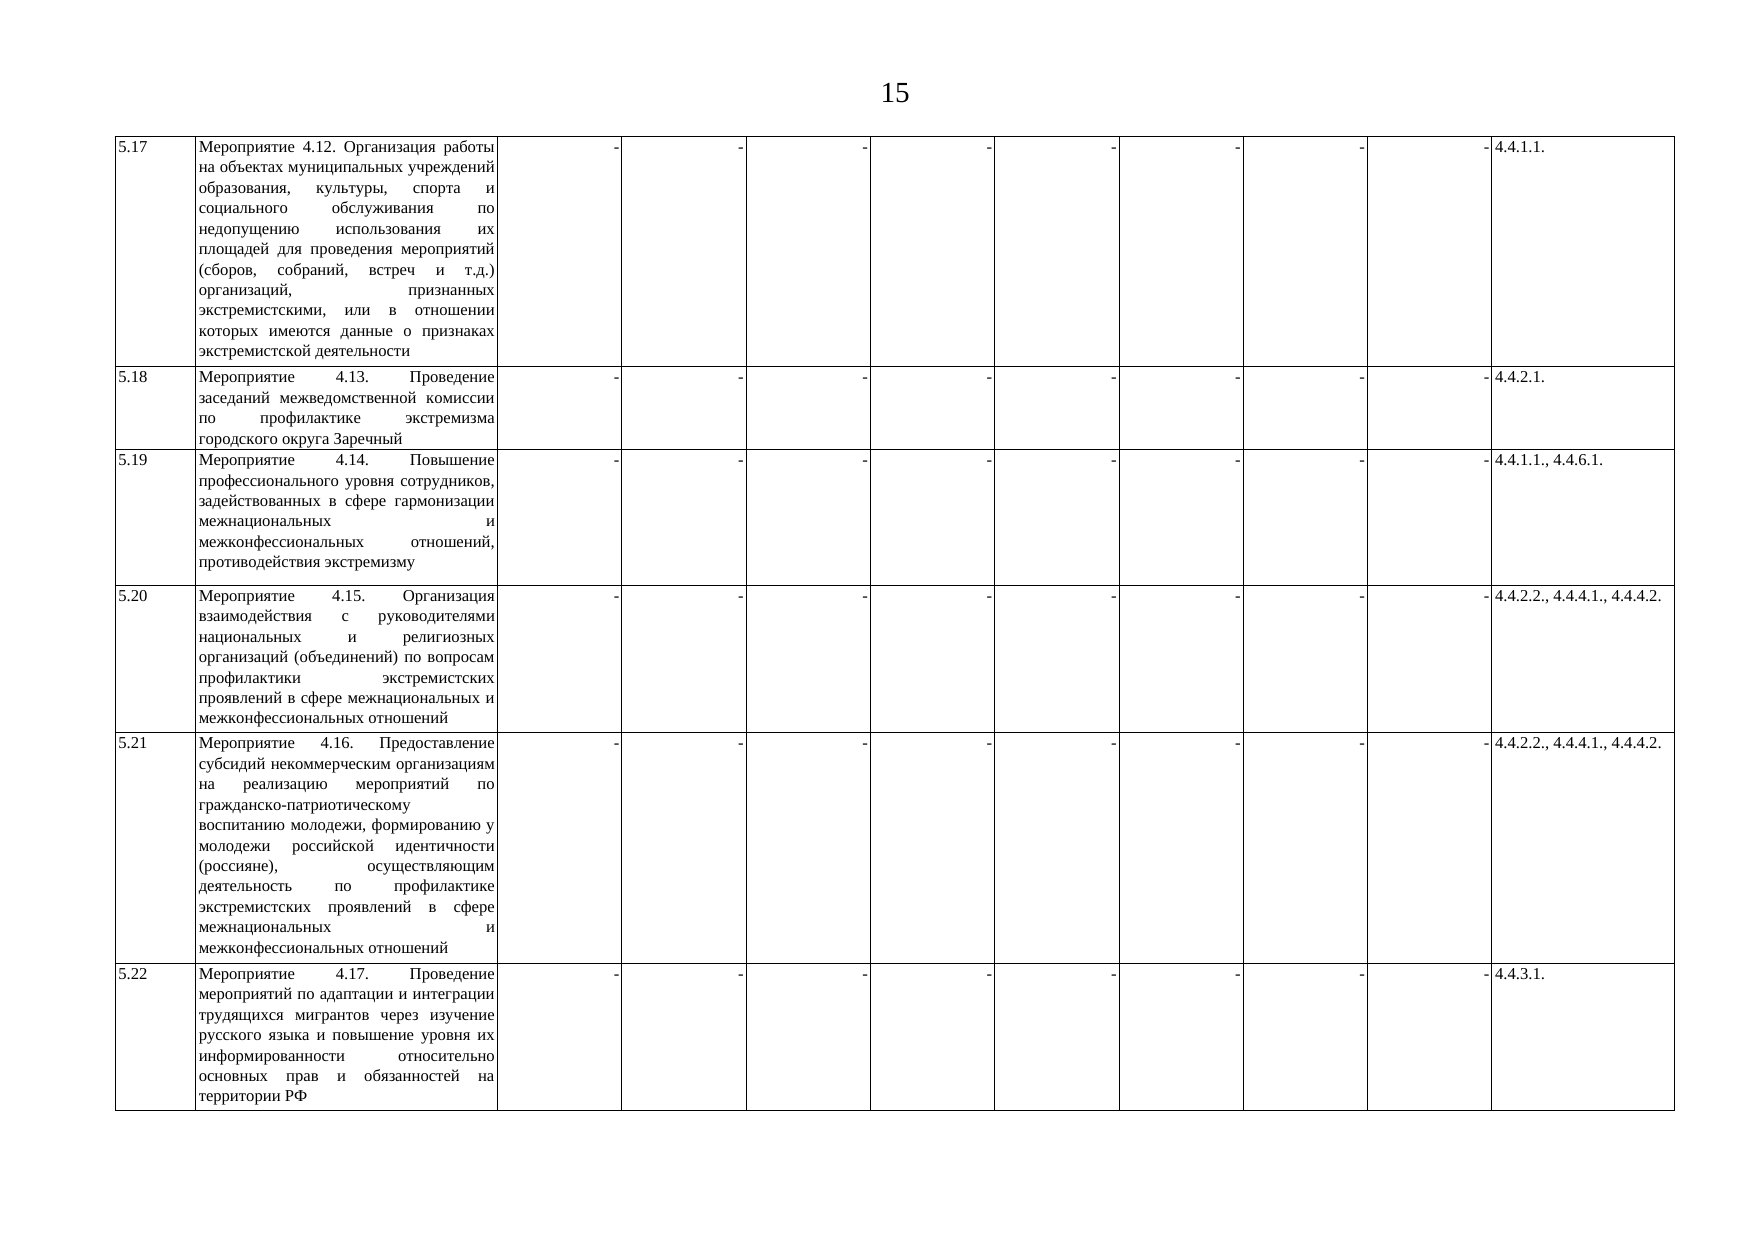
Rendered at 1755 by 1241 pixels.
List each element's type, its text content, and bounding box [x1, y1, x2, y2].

table_cell - [498, 733, 621, 963]
table_cell - [995, 137, 1119, 366]
table_cell - [747, 964, 870, 1110]
table_cell - [871, 450, 994, 585]
table_cell - [995, 450, 1119, 585]
table_cell - [622, 450, 746, 585]
table_cell 4.4.3.1. [1492, 964, 1674, 1110]
table_cell 4.4.2.2., 4.4.4.1., 4.4.4.2. [1492, 586, 1674, 732]
table_cell - [747, 137, 870, 366]
table_cell - [1368, 137, 1491, 366]
table_cell - [1368, 964, 1491, 1110]
table_cell 5.19 [116, 450, 195, 585]
table_cell Мероприятие 4.14. Повышение профессионального уровня сотрудников, задействованных в сфере гармонизации межнациональных и межконфессиональных отношений, противодействия экстремизму [196, 450, 497, 585]
table_cell 4.4.2.1. [1492, 367, 1674, 449]
table_cell Мероприятие 4.17. Проведение мероприятий по адаптации и интеграции трудящихся мигрантов через изучение русского языка и повышение уровня их информированности относительно основных прав и обязанностей на территории РФ [196, 964, 497, 1110]
table_cell 5.17 [116, 137, 195, 366]
table_cell - [498, 137, 621, 366]
table_cell - [747, 367, 870, 449]
table_cell - [995, 586, 1119, 732]
table_cell - [1244, 586, 1367, 732]
table_cell - [622, 367, 746, 449]
table_cell - [1120, 367, 1243, 449]
table_cell 4.4.2.2., 4.4.4.1., 4.4.4.2. [1492, 733, 1674, 963]
table_cell - [498, 367, 621, 449]
table_cell 4.4.1.1., 4.4.6.1. [1492, 450, 1674, 585]
table_cell Мероприятие 4.16. Предоставление субсидий некоммерческим организациям на реализацию мероприятий по гражданско-патриотическому воспитанию молодежи, формированию у молодежи российской идентичности (россияне), осуществляющим деятельность по профилактике экстремистских проявлений в сфере межнациональных и межконфессиональных отношений [196, 733, 497, 963]
table_cell - [1120, 586, 1243, 732]
table_cell - [1368, 450, 1491, 585]
table_cell - [1120, 733, 1243, 963]
table_cell - [995, 733, 1119, 963]
table_cell 5.22 [116, 964, 195, 1110]
table_cell 5.20 [116, 586, 195, 732]
table_cell - [1120, 137, 1243, 366]
table_cell Мероприятие 4.13. Проведение заседаний межведомственной комиссии по профилактике экстремизма городского округа Заречный [196, 367, 497, 449]
table_cell - [871, 964, 994, 1110]
table_cell 4.4.1.1. [1492, 137, 1674, 366]
table_cell - [1368, 367, 1491, 449]
table_cell - [498, 450, 621, 585]
table_cell - [747, 586, 870, 732]
table_cell - [1120, 964, 1243, 1110]
table_cell - [871, 586, 994, 732]
table_cell - [871, 367, 994, 449]
table_cell - [995, 367, 1119, 449]
table_cell - [871, 733, 994, 963]
table_cell - [1244, 964, 1367, 1110]
table_cell Мероприятие 4.12. Организация работы на объектах муниципальных учреждений образования, культуры, спорта и социального обслуживания по недопущению использования их площадей для проведения мероприятий (сборов, собраний, встреч и т.д.) организаций, признанных экстремистскими, или в отношении которых имеются данные о признаках экстремистской деятельности [196, 137, 497, 366]
table_cell - [1244, 137, 1367, 366]
table_cell - [622, 964, 746, 1110]
table_cell - [1368, 586, 1491, 732]
table_cell - [622, 733, 746, 963]
table_cell - [1368, 733, 1491, 963]
table_cell 5.21 [116, 733, 195, 963]
table_cell 5.18 [116, 367, 195, 449]
table_cell - [1244, 450, 1367, 585]
table_cell - [995, 964, 1119, 1110]
table_cell - [622, 137, 746, 366]
table_cell - [747, 450, 870, 585]
table_cell - [871, 137, 994, 366]
table_cell - [498, 964, 621, 1110]
table_cell Мероприятие 4.15. Организация взаимодействия с руководителями национальных и религиозных организаций (объединений) по вопросам профилактики экстремистских проявлений в сфере межнациональных и межконфессиональных отношений [196, 586, 497, 732]
table_cell - [1244, 733, 1367, 963]
table_cell - [622, 586, 746, 732]
table_cell - [747, 733, 870, 963]
table_cell - [498, 586, 621, 732]
table_cell - [1244, 367, 1367, 449]
table_cell - [1120, 450, 1243, 585]
